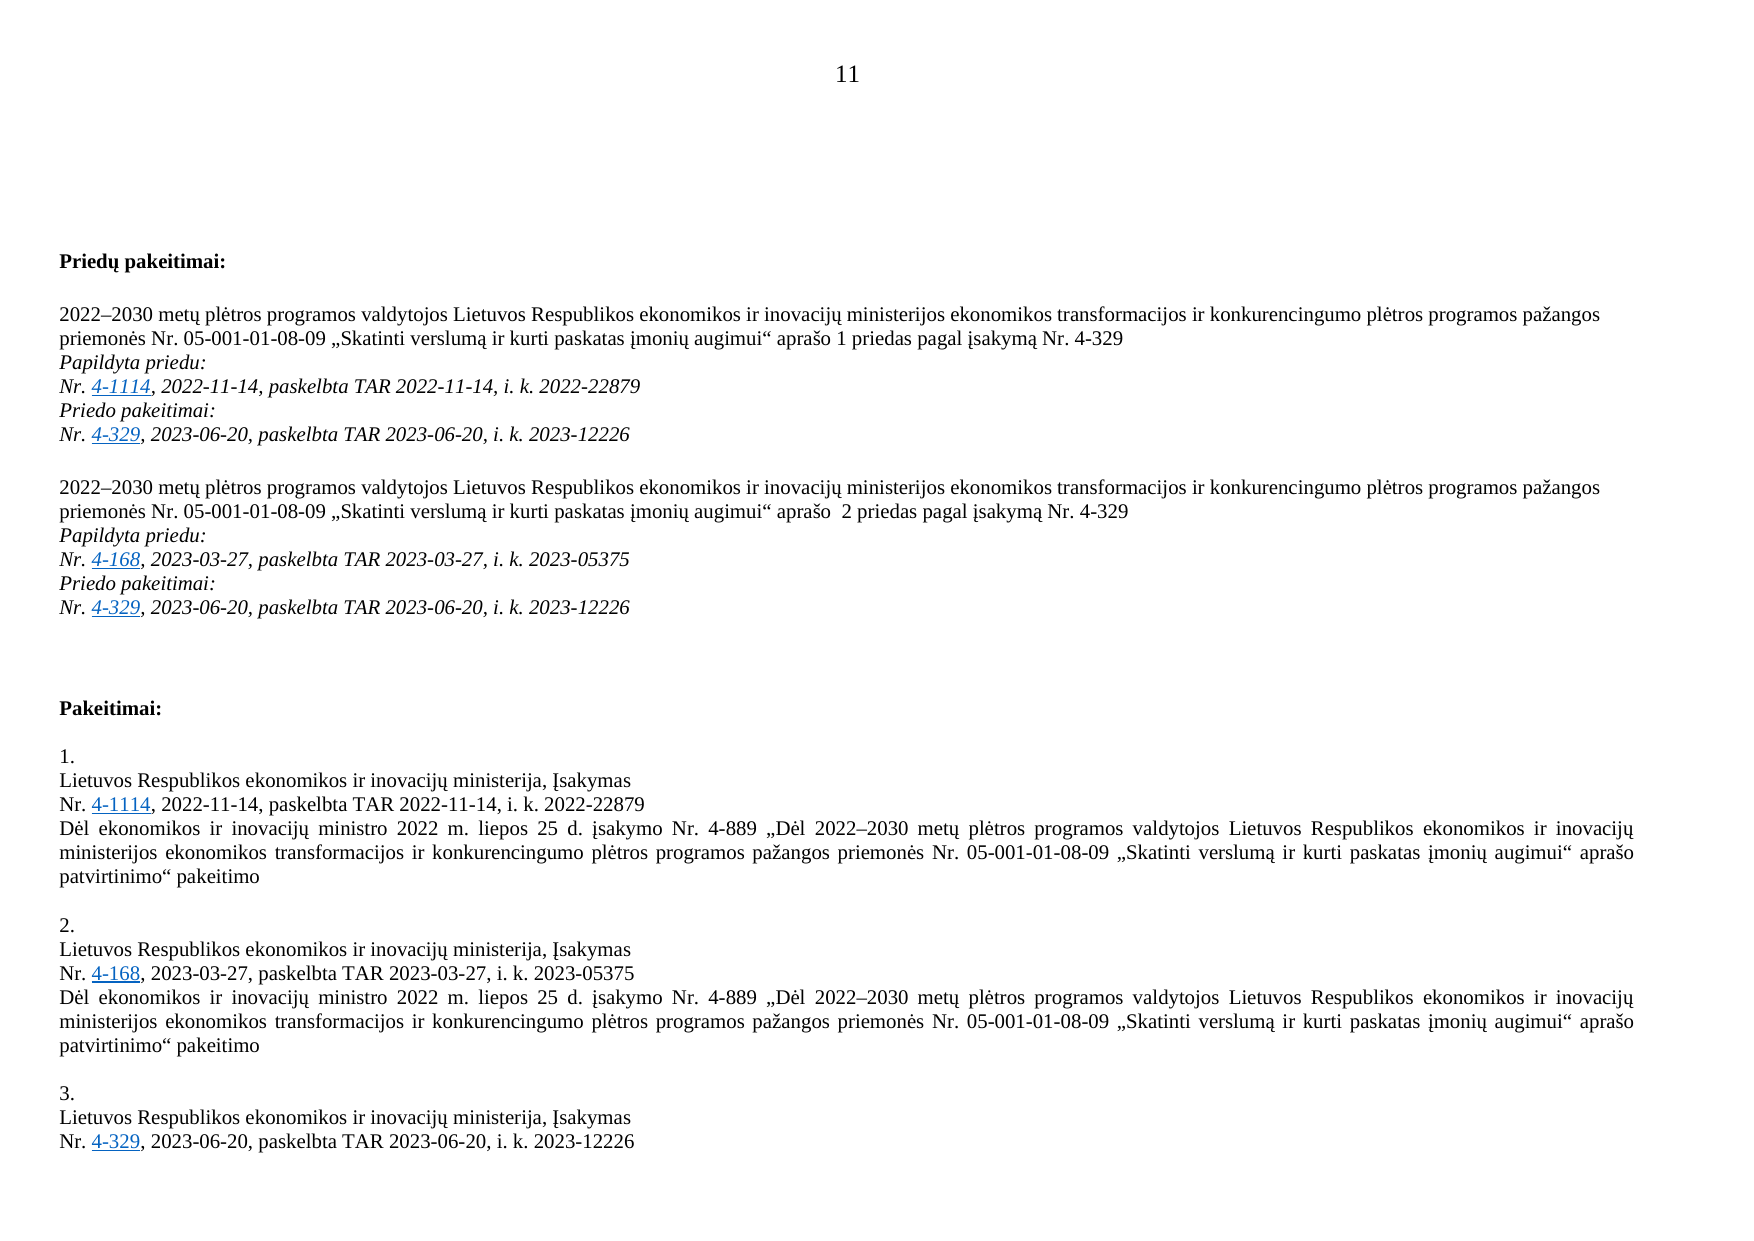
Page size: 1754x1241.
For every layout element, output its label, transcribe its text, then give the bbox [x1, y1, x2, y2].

text 3. [59, 1081, 1636, 1105]
text Dėl ekonomikos ir inovacijų ministro 2022 m. liepos 25 d. įsakymo Nr. 4-889 „Dėl 2022–2030 metų plėtros programos valdytojos Lietuvos Respublikos ekonomikos ir inovacijų ministerijos ekonomikos transformacijos ir konkurencingumo plėtros programos pažangos priemonės Nr. 05-001-01-08-09 „Skatinti verslumą ir kurti paskatas įmonių augimui“ aprašo patvirtinimo“ pakeitimo [59, 816, 1636, 888]
text 2022–2030 metų plėtros programos valdytojos Lietuvos Respublikos ekonomikos ir inovacijų ministerijos ekonomikos transformacijos ir konkurencingumo plėtros programos pažangos priemonės Nr. 05-001-01-08-09 „Skatinti verslumą ir kurti paskatas įmonių augimui“ aprašo 2 priedas pagal įsakymą Nr. 4-329 [59, 475, 1636, 523]
text Nr. 4-1114, 2022-11-14, paskelbta TAR 2022-11-14, i. k. 2022-22879 [59, 792, 1636, 816]
text Priedo pakeitimai: [59, 571, 1636, 595]
text Lietuvos Respublikos ekonomikos ir inovacijų ministerija, Įsakymas [59, 1105, 1636, 1129]
text Nr. 4-168, 2023-03-27, paskelbta TAR 2023-03-27, i. k. 2023-05375 [59, 547, 1636, 571]
text Nr. 4-329, 2023-06-20, paskelbta TAR 2023-06-20, i. k. 2023-12226 [59, 422, 1636, 446]
text Priedo pakeitimai: [59, 398, 1636, 422]
text Priedų pakeitimai: [59, 249, 1636, 273]
text Lietuvos Respublikos ekonomikos ir inovacijų ministerija, Įsakymas [59, 937, 1636, 961]
text 2. [59, 912, 1636, 937]
text Nr. 4-329, 2023-06-20, paskelbta TAR 2023-06-20, i. k. 2023-12226 [59, 1129, 1636, 1153]
text Dėl ekonomikos ir inovacijų ministro 2022 m. liepos 25 d. įsakymo Nr. 4-889 „Dėl 2022–2030 metų plėtros programos valdytojos Lietuvos Respublikos ekonomikos ir inovacijų ministerijos ekonomikos transformacijos ir konkurencingumo plėtros programos pažangos priemonės Nr. 05-001-01-08-09 „Skatinti verslumą ir kurti paskatas įmonių augimui“ aprašo patvirtinimo“ pakeitimo [59, 985, 1636, 1057]
text 2022–2030 metų plėtros programos valdytojos Lietuvos Respublikos ekonomikos ir inovacijų ministerijos ekonomikos transformacijos ir konkurencingumo plėtros programos pažangos priemonės Nr. 05-001-01-08-09 „Skatinti verslumą ir kurti paskatas įmonių augimui“ aprašo 1 priedas pagal įsakymą Nr. 4-329 [59, 302, 1636, 350]
text Papildyta priedu: [59, 523, 1636, 547]
text Nr. 4-1114, 2022-11-14, paskelbta TAR 2022-11-14, i. k. 2022-22879 [59, 374, 1636, 398]
text Pakeitimai: [59, 696, 1636, 720]
text Lietuvos Respublikos ekonomikos ir inovacijų ministerija, Įsakymas [59, 768, 1636, 792]
text Papildyta priedu: [59, 350, 1636, 374]
text Nr. 4-168, 2023-03-27, paskelbta TAR 2023-03-27, i. k. 2023-05375 [59, 961, 1636, 985]
text 1. [59, 744, 1636, 768]
text Nr. 4-329, 2023-06-20, paskelbta TAR 2023-06-20, i. k. 2023-12226 [59, 595, 1636, 619]
